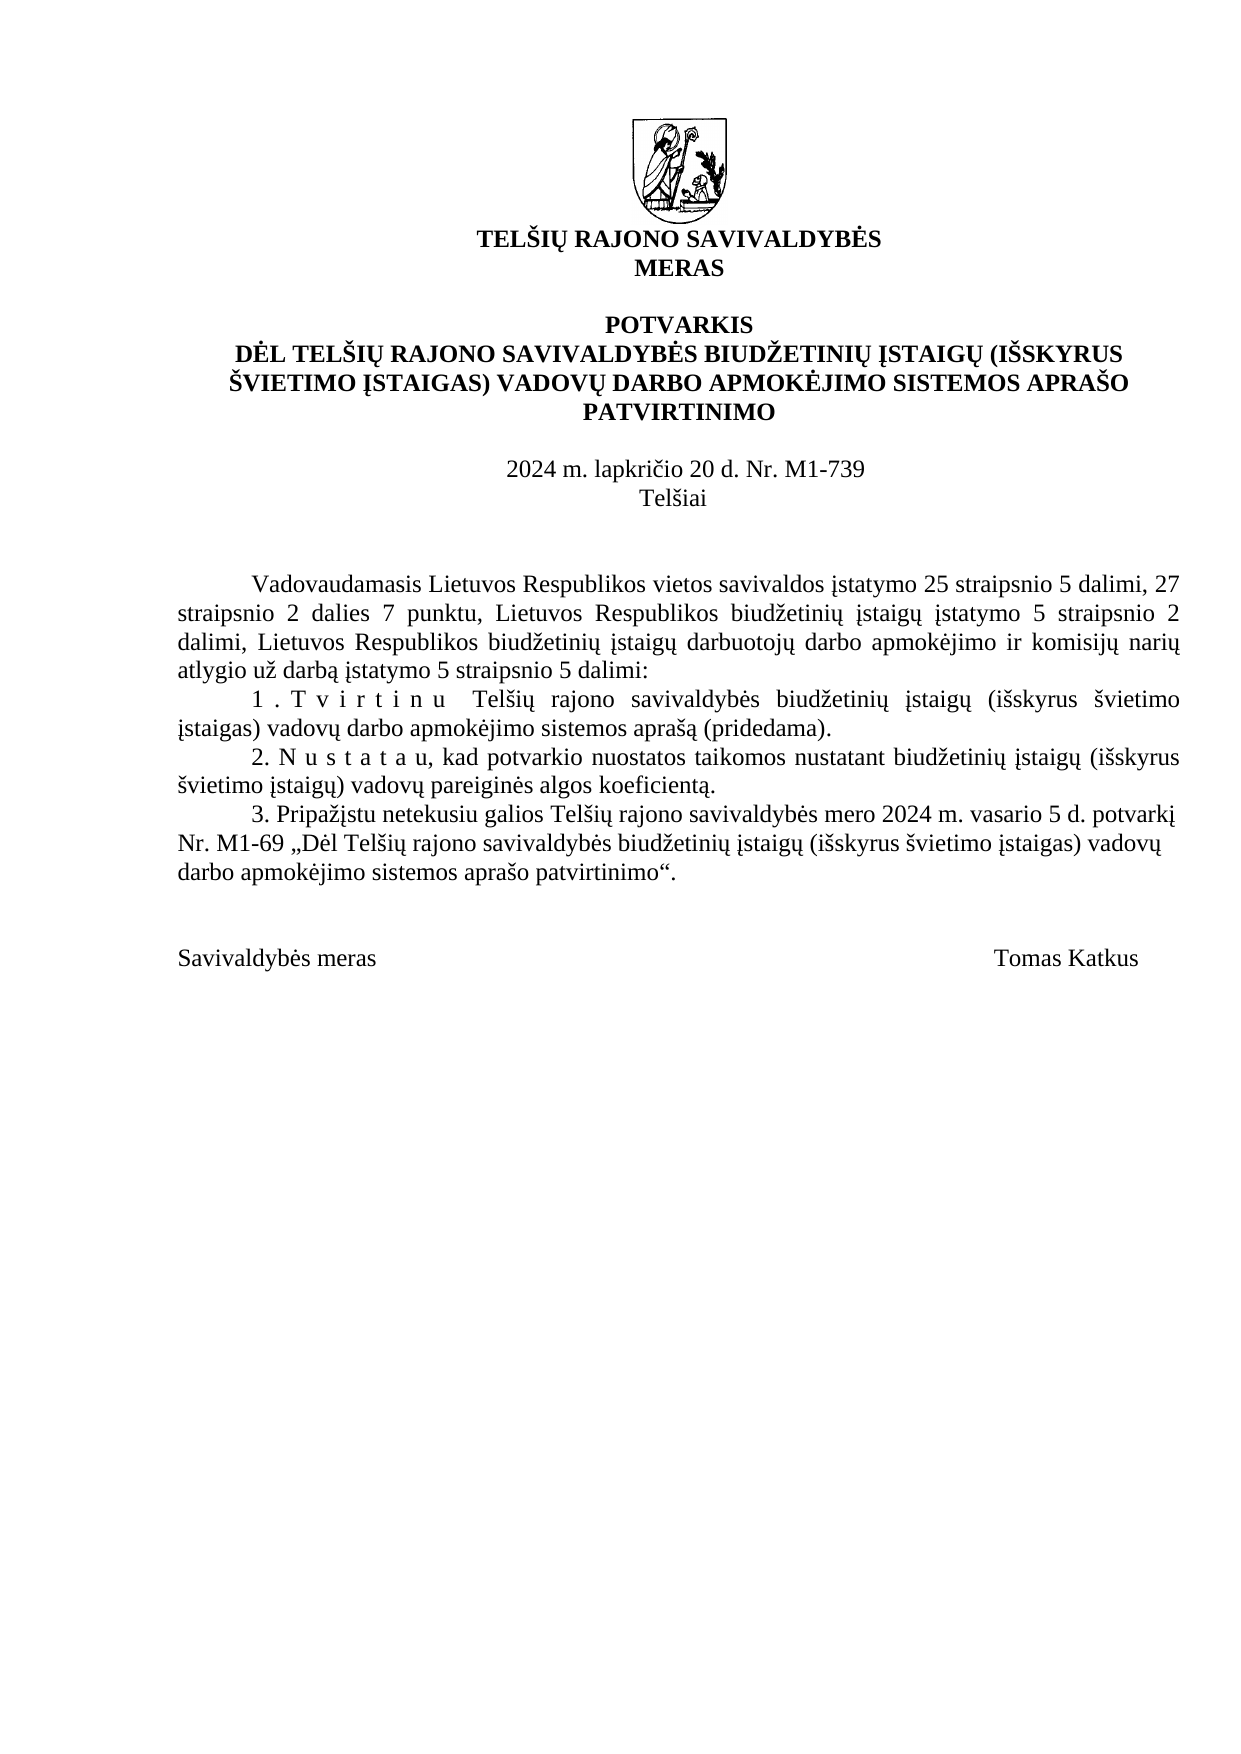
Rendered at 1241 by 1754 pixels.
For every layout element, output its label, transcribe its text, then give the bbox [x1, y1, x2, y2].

text 2024 m. lapkričio 20 d. Nr. M1-739 [177, 454, 1181, 483]
text Telšiai [177, 483, 1181, 512]
text TELŠIŲ RAJONO SAVIVALDYBĖS [177, 224, 1181, 253]
text 2. N u s t a t a u, kad potvarkio nuostatos taikomos nustatant biudžetinių įstaigų (išskyrus švietimo įstaigų) vadovų pareiginės algos koeficientą. [177, 742, 1181, 799]
text DĖL TELŠIŲ RAJONO SAVIVALDYBĖS BIUDŽETINIŲ ĮSTAIGŲ (IŠSKYRUS ŠVIETIMO ĮSTAIGAS) VADOVŲ DARBO APMOKĖJIMO SISTEMOS APRAŠO PATVIRTINIMO [177, 339, 1181, 426]
text 3. Pripažįstu netekusiu galios Telšių rajono savivaldybės mero 2024 m. vasario 5 d. potvarkį Nr. M1-69 „Dėl Telšių rajono savivaldybės biudžetinių įstaigų (išskyrus švietimo įstaigas) vadovų darbo apmokėjimo sistemos aprašo patvirtinimo“. [177, 799, 1181, 886]
text Savivaldybės meras Tomas Katkus [177, 943, 1181, 972]
text 1.Tvirtinu Telšių rajono savivaldybės biudžetinių įstaigų (išskyrus švietimo įstaigas) vadovų darbo apmokėjimo sistemos aprašą (pridedama). [177, 684, 1181, 742]
text Vadovaudamasis Lietuvos Respublikos vietos savivaldos įstatymo 25 straipsnio 5 dalimi, 27 straipsnio 2 dalies 7 punktu, Lietuvos Respublikos biudžetinių įstaigų įstatymo 5 straipsnio 2 dalimi, Lietuvos Respublikos biudžetinių įstaigų darbuotojų darbo apmokėjimo ir komisijų narių atlygio už darbą įstatymo 5 straipsnio 5 dalimi: [177, 569, 1181, 684]
text POTVARKIS [177, 311, 1181, 339]
text MERAS [177, 253, 1181, 282]
